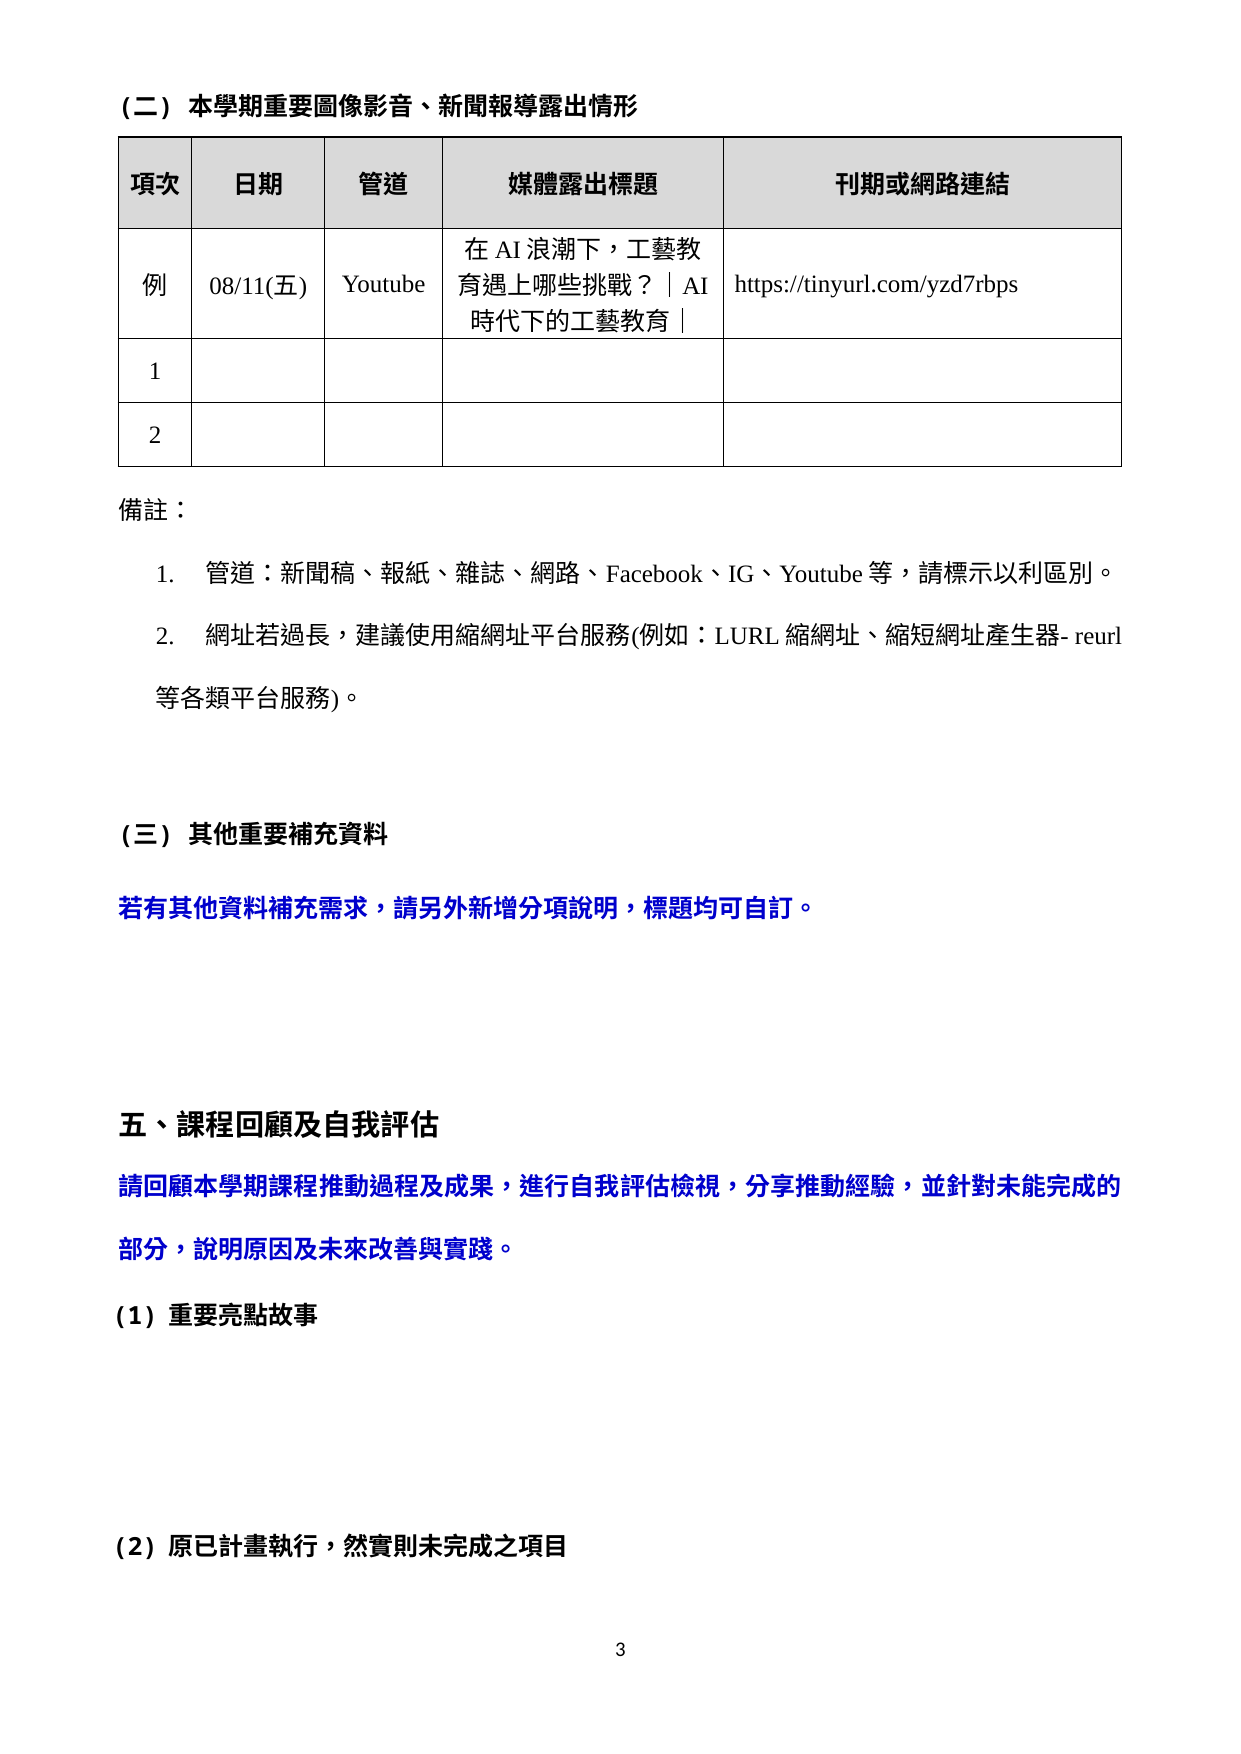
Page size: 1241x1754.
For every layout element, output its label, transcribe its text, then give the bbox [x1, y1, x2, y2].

text 備註： [118, 467, 1122, 530]
table_header 項次 [119, 138, 191, 228]
table_header 刊期或網路連結 [724, 138, 1121, 228]
table_header 管道 [325, 138, 442, 228]
table_header 日期 [192, 138, 324, 228]
table_cell [192, 339, 324, 402]
list 網址若過長，建議使用縮網址平台服務(例如：LURL 縮網址、縮短網址產生器- reurl等各類平台服務)。 [156, 592, 1122, 717]
table_cell [443, 403, 723, 466]
table_cell 08/11(五) [192, 229, 324, 338]
table_cell [325, 339, 442, 402]
table_cell 1 [119, 339, 191, 402]
list 管道：新聞稿、報紙、雜誌、網路、Facebook、IG、Youtube等，請標示以利區別。 [156, 530, 1122, 592]
subtitle (三) 其他重要補充資料 [118, 791, 1122, 853]
table_cell Youtube [325, 229, 442, 338]
text 若有其他資料補充需求，請另外新增分項說明，標題均可自訂。 [118, 865, 1122, 927]
table_cell [192, 403, 324, 466]
table_header 媒體露出標題 [443, 138, 723, 228]
table_cell [724, 339, 1121, 402]
table_cell 例 [119, 229, 191, 338]
table_cell [325, 403, 442, 466]
table_cell 在AI浪潮下，工藝教育遇上哪些挑戰？｜AI時代下的工藝教育｜ [443, 229, 723, 338]
table_cell 2 [119, 403, 191, 466]
subtitle 五、課程回顧及自我評估 [118, 1081, 1122, 1143]
list 原已計畫執行，然實則未完成之項目 [112, 1503, 1122, 1565]
subtitle (二) 本學期重要圖像影音、新聞報導露出情形 [118, 63, 1122, 125]
text 請回顧本學期課程推動過程及成果，進行自我評估檢視，分享推動經驗，並針對未能完成的部分，說明原因及未來改善與實踐。 [118, 1143, 1122, 1268]
table_cell [443, 339, 723, 402]
table_cell https://tinyurl.com/yzd7rbps [724, 229, 1121, 338]
list 重要亮點故事 [112, 1272, 1122, 1334]
table_cell [724, 403, 1121, 466]
